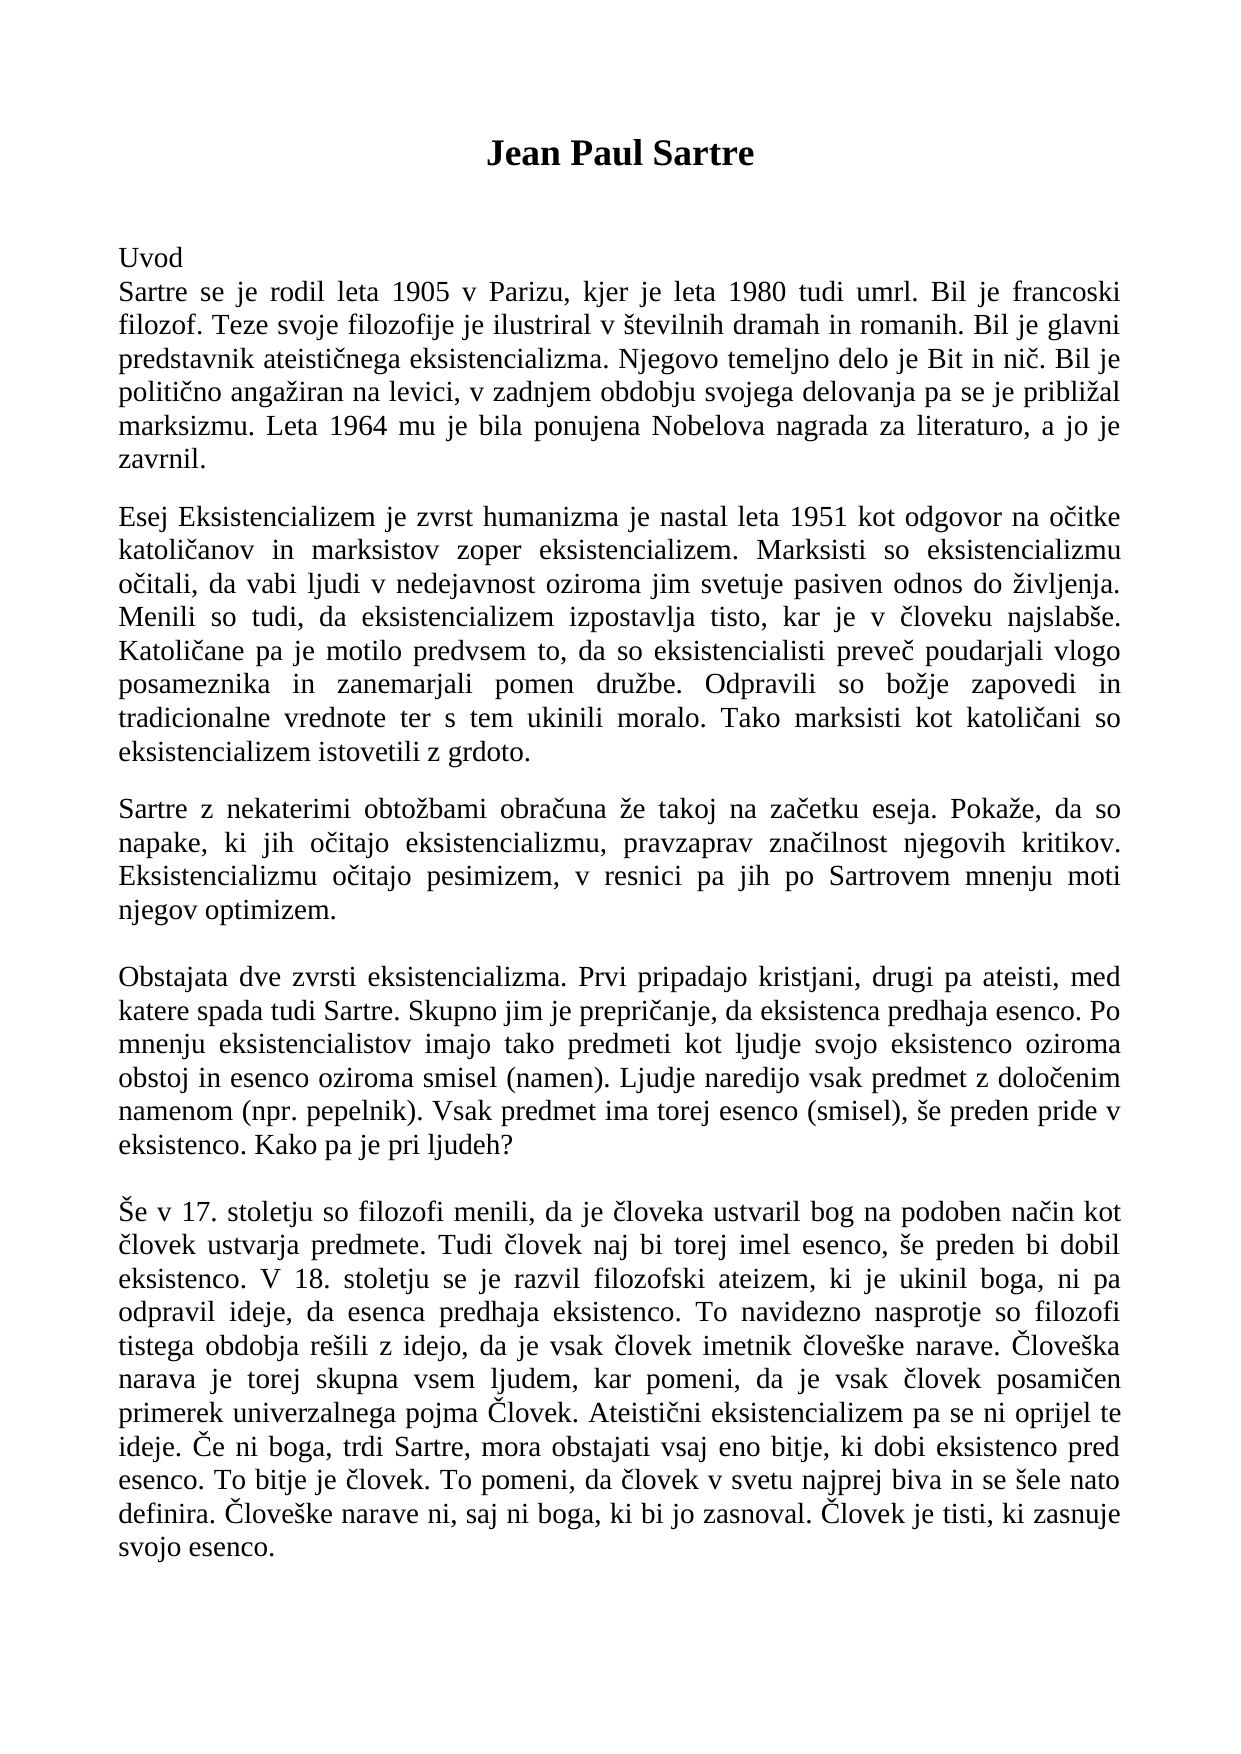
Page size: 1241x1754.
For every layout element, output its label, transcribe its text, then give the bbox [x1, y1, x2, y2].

text Esej Eksistencializem je zvrst humanizma je nastal leta 1951 kot odgovor na očitke katoličanov in marksistov zoper eksistencializem. Marksisti so eksistencializmu očitali, da vabi ljudi v nedejavnost oziroma jim svetuje pasiven odnos do življenja. Menili so tudi, da eksistencializem izpostavlja tisto, kar je v človeku najslabše. Katoličane pa je motilo predvsem to, da so eksistencialisti preveč poudarjali vlogo posameznika in zanemarjali pomen družbe. Odpravili so božje zapovedi in tradicionalne vrednote ter s tem ukinili moralo. Tako marksisti kot katoličani so eksistencializem istovetili z grdoto. [118, 499, 1122, 767]
text Sartre z nekaterimi obtožbami obračuna že takoj na začetku eseja. Pokaže, da so napake, ki jih očitajo eksistencializmu, pravzaprav značilnost njegovih kritikov. Eksistencializmu očitajo pesimizem, v resnici pa jih po Sartrovem mnenju moti njegov optimizem. [118, 791, 1122, 926]
text Sartre se je rodil leta 1905 v Parizu, kjer je leta 1980 tudi umrl. Bil je francoski filozof. Teze svoje filozofije je ilustriral v številnih dramah in romanih. Bil je glavni predstavnik ateističnega eksistencializma. Njegovo temeljno delo je Bit in nič. Bil je politično angažiran na levici, v zadnjem obdobju svojega delovanja pa se je približal marksizmu. Leta 1964 mu je bila ponujena Nobelova nagrada za literaturo, a jo je zavrnil. [118, 274, 1122, 475]
text Jean Paul Sartre [118, 130, 1122, 173]
text Še v 17. stoletju so filozofi menili, da je človeka ustvaril bog na podoben način kot človek ustvarja predmete. Tudi človek naj bi torej imel esenco, še preden bi dobil eksistenco. V 18. stoletju se je razvil filozofski ateizem, ki je ukinil boga, ni pa odpravil ideje, da esenca predhaja eksistenco. To navidezno nasprotje so filozofi tistega obdobja rešili z idejo, da je vsak človek imetnik človeške narave. Človeška narava je torej skupna vsem ljudem, kar pomeni, da je vsak človek posamičen primerek univerzalnega pojma Človek. Ateistični eksistencializem pa se ni oprijel te ideje. Če ni boga, trdi Sartre, mora obstajati vsaj eno bitje, ki dobi eksistenco pred esenco. To bitje je človek. To pomeni, da človek v svetu najprej biva in se šele nato definira. Človeške narave ni, saj ni boga, ki bi jo zasnoval. Človek je tisti, ki zasnuje svojo esenco. [118, 1194, 1122, 1563]
text Uvod [118, 240, 1122, 274]
text Obstajata dve zvrsti eksistencializma. Prvi pripadajo kristjani, drugi pa ateisti, med katere spada tudi Sartre. Skupno jim je prepričanje, da eksistenca predhaja esenco. Po mnenju eksistencialistov imajo tako predmeti kot ljudje svojo eksistenco oziroma obstoj in esenco oziroma smisel (namen). Ljudje naredijo vsak predmet z določenim namenom (npr. pepelnik). Vsak predmet ima torej esenco (smisel), še preden pride v eksistenco. Kako pa je pri ljudeh? [118, 959, 1122, 1160]
